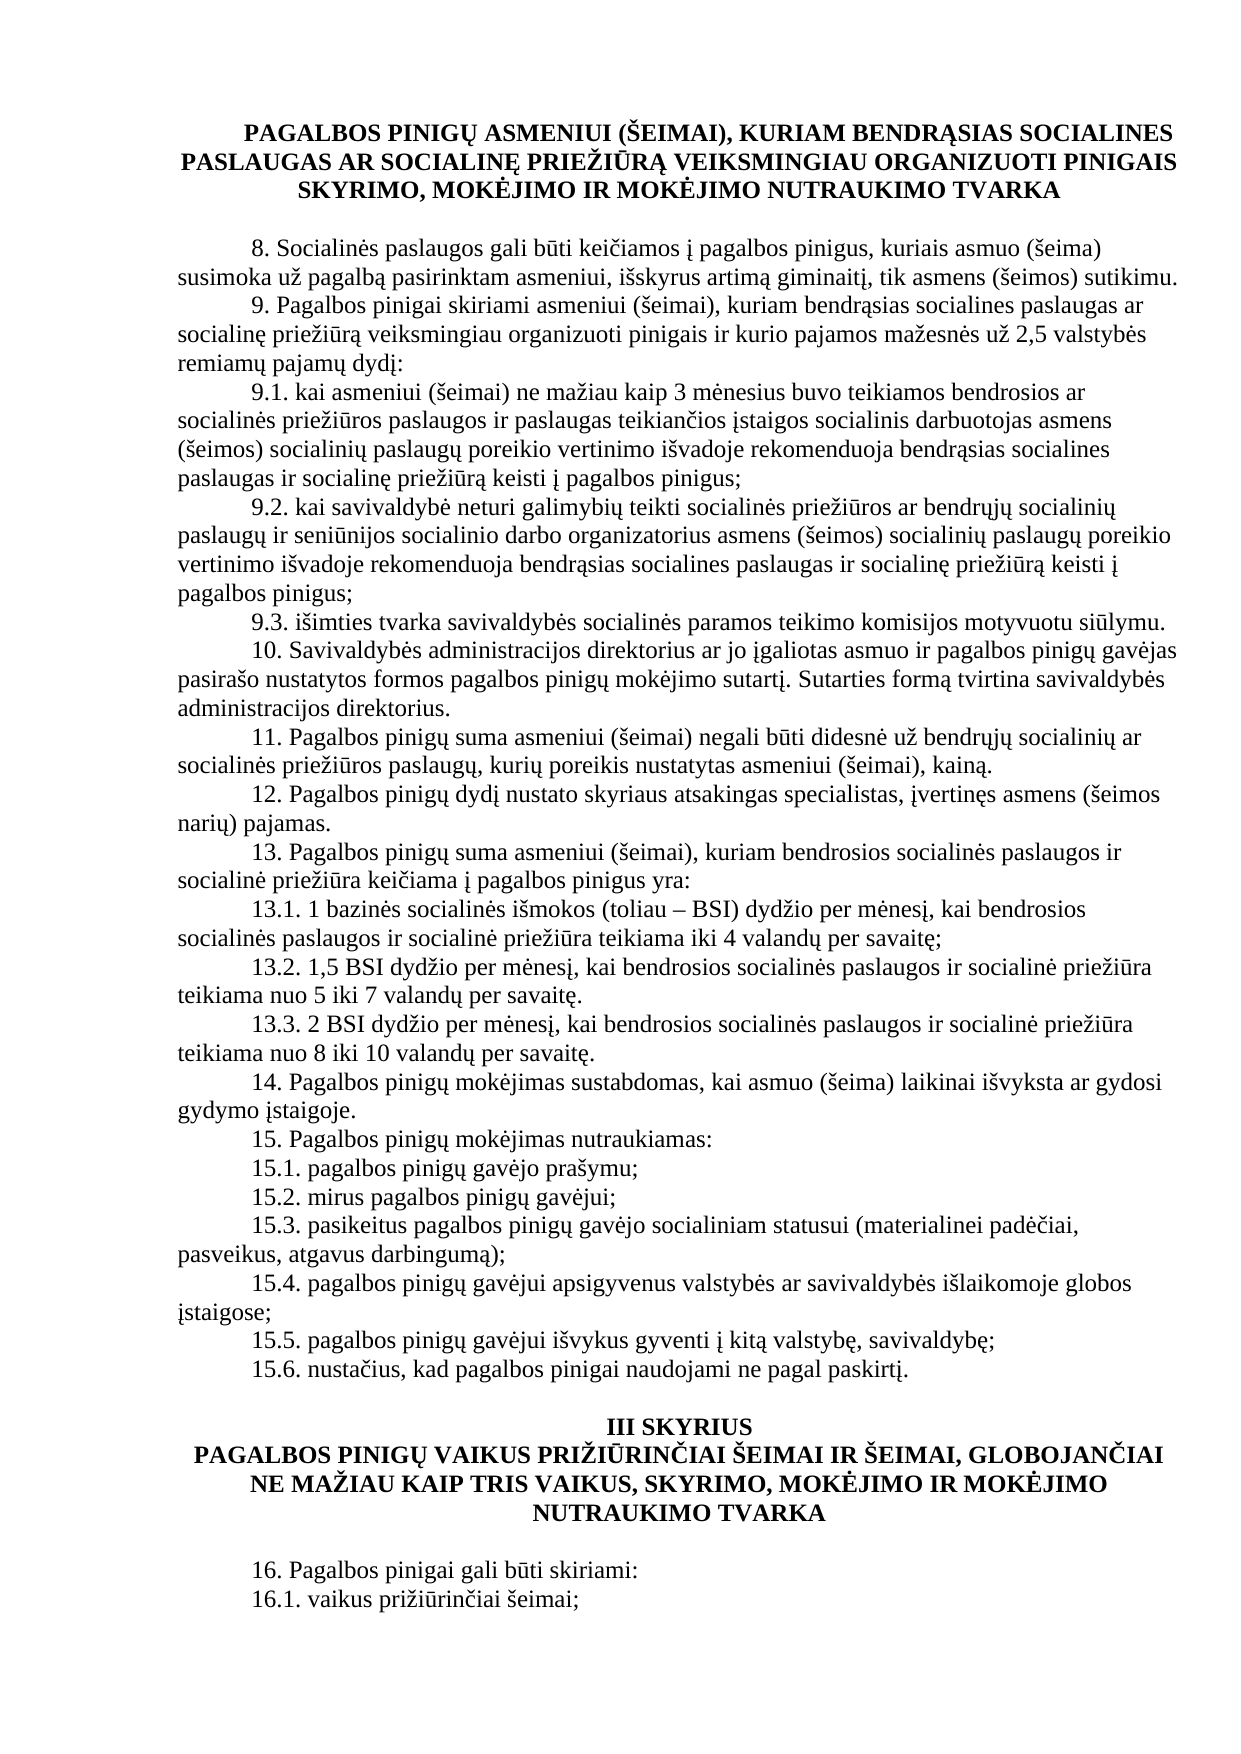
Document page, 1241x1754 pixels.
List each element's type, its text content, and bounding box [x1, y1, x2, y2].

text 11. Pagalbos pinigų suma asmeniui (šeimai) negali būti didesnė už bendrųjų socialinių ar socialinės priežiūros paslaugų, kurių poreikis nustatytas asmeniui (šeimai), kainą. [177, 722, 1181, 779]
text 15.1. pagalbos pinigų gavėjo prašymu; [177, 1153, 1181, 1182]
text 13.1. 1 bazinės socialinės išmokos (toliau – BSI) dydžio per mėnesį, kai bendrosios socialinės paslaugos ir socialinė priežiūra teikiama iki 4 valandų per savaitę; [177, 894, 1181, 952]
text 12. Pagalbos pinigų dydį nustato skyriaus atsakingas specialistas, įvertinęs asmens (šeimos narių) pajamas. [177, 779, 1181, 837]
text 15.2. mirus pagalbos pinigų gavėjui; [177, 1182, 1181, 1211]
text 13.2. 1,5 BSI dydžio per mėnesį, kai bendrosios socialinės paslaugos ir socialinė priežiūra teikiama nuo 5 iki 7 valandų per savaitę. [177, 952, 1181, 1009]
text 9.1. kai asmeniui (šeimai) ne mažiau kaip 3 mėnesius buvo teikiamos bendrosios ar socialinės priežiūros paslaugos ir paslaugas teikiančios įstaigos socialinis darbuotojas asmens (šeimos) socialinių paslaugų poreikio vertinimo išvadoje rekomenduoja bendrąsias socialines paslaugas ir socialinę priežiūrą keisti į pagalbos pinigus; [177, 377, 1181, 492]
text 16.1. vaikus prižiūrinčiai šeimai; [177, 1584, 1181, 1613]
text 9. Pagalbos pinigai skiriami asmeniui (šeimai), kuriam bendrąsias socialines paslaugas ar socialinę priežiūrą veiksmingiau organizuoti pinigais ir kurio pajamos mažesnės už 2,5 valstybės remiamų pajamų dydį: [177, 291, 1181, 377]
text PAGALBOS PINIGŲ VAIKUS PRIŽIŪRINČIAI ŠEIMAI IR ŠEIMAI, GLOBOJANČIAI NE MAŽIAU KAIP TRIS VAIKUS, SKYRIMO, MOKĖJIMO IR MOKĖJIMO NUTRAUKIMO TVARKA [177, 1441, 1181, 1527]
text 16. Pagalbos pinigai gali būti skiriami: [177, 1556, 1181, 1584]
text 15.5. pagalbos pinigų gavėjui išvykus gyventi į kitą valstybę, savivaldybę; [177, 1326, 1181, 1354]
text 15. Pagalbos pinigų mokėjimas nutraukiamas: [177, 1124, 1181, 1153]
text 15.4. pagalbos pinigų gavėjui apsigyvenus valstybės ar savivaldybės išlaikomoje globos įstaigose; [177, 1268, 1181, 1326]
text 14. Pagalbos pinigų mokėjimas sustabdomas, kai asmuo (šeima) laikinai išvyksta ar gydosi gydymo įstaigoje. [177, 1067, 1181, 1124]
text 9.2. kai savivaldybė neturi galimybių teikti socialinės priežiūros ar bendrųjų socialinių paslaugų ir seniūnijos socialinio darbo organizatorius asmens (šeimos) socialinių paslaugų poreikio vertinimo išvadoje rekomenduoja bendrąsias socialines paslaugas ir socialinę priežiūrą keisti į pagalbos pinigus; [177, 492, 1181, 607]
text PAGALBOS PINIGŲ ASMENIUI (ŠEIMAI), KURIAM BENDRĄSIAS SOCIALINES PASLAUGAS AR SOCIALINĘ PRIEŽIŪRĄ VEIKSMINGIAU ORGANIZUOTI PINIGAIS [177, 118, 1181, 176]
text 15.3. pasikeitus pagalbos pinigų gavėjo socialiniam statusui (materialinei padėčiai, pasveikus, atgavus darbingumą); [177, 1211, 1181, 1268]
text 8. Socialinės paslaugos gali būti keičiamos į pagalbos pinigus, kuriais asmuo (šeima) susimoka už pagalbą pasirinktam asmeniui, išskyrus artimą giminaitį, tik asmens (šeimos) sutikimu. [177, 233, 1181, 291]
text 15.6. nustačius, kad pagalbos pinigai naudojami ne pagal paskirtį. [177, 1354, 1181, 1383]
text 10. Savivaldybės administracijos direktorius ar jo įgaliotas asmuo ir pagalbos pinigų gavėjas pasirašo nustatytos formos pagalbos pinigų mokėjimo sutartį. Sutarties formą tvirtina savivaldybės administracijos direktorius. [177, 636, 1181, 722]
text 9.3. išimties tvarka savivaldybės socialinės paramos teikimo komisijos motyvuotu siūlymu. [177, 607, 1181, 636]
text 13. Pagalbos pinigų suma asmeniui (šeimai), kuriam bendrosios socialinės paslaugos ir socialinė priežiūra keičiama į pagalbos pinigus yra: [177, 837, 1181, 894]
text III SKYRIUS [177, 1412, 1181, 1441]
text SKYRIMO, MOKĖJIMO IR MOKĖJIMO NUTRAUKIMO TVARKA [177, 176, 1181, 204]
text 13.3. 2 BSI dydžio per mėnesį, kai bendrosios socialinės paslaugos ir socialinė priežiūra teikiama nuo 8 iki 10 valandų per savaitę. [177, 1009, 1181, 1067]
